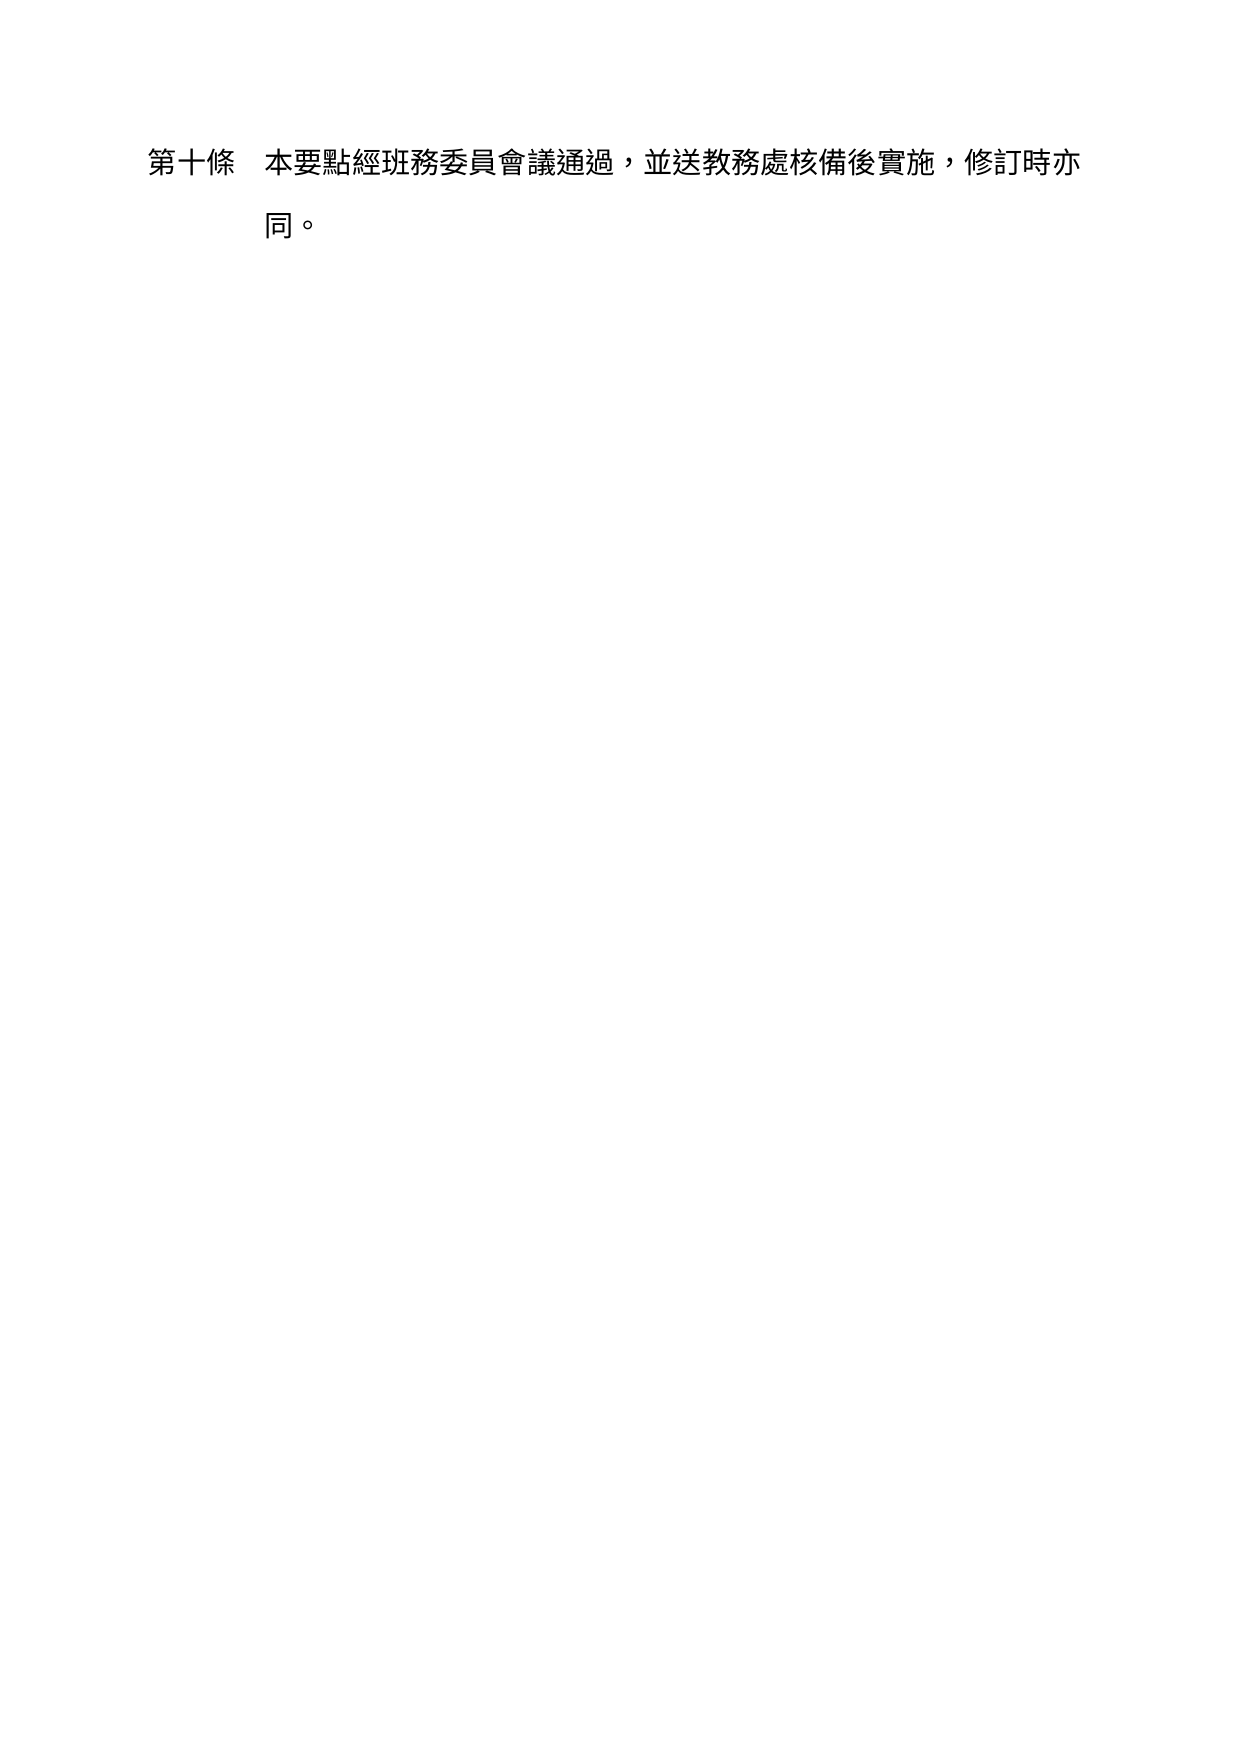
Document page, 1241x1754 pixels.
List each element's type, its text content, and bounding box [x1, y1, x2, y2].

text 第十條 本要點經班務委員會議通過，並送教務處核備後實施，修訂時亦同。 [148, 119, 1092, 244]
